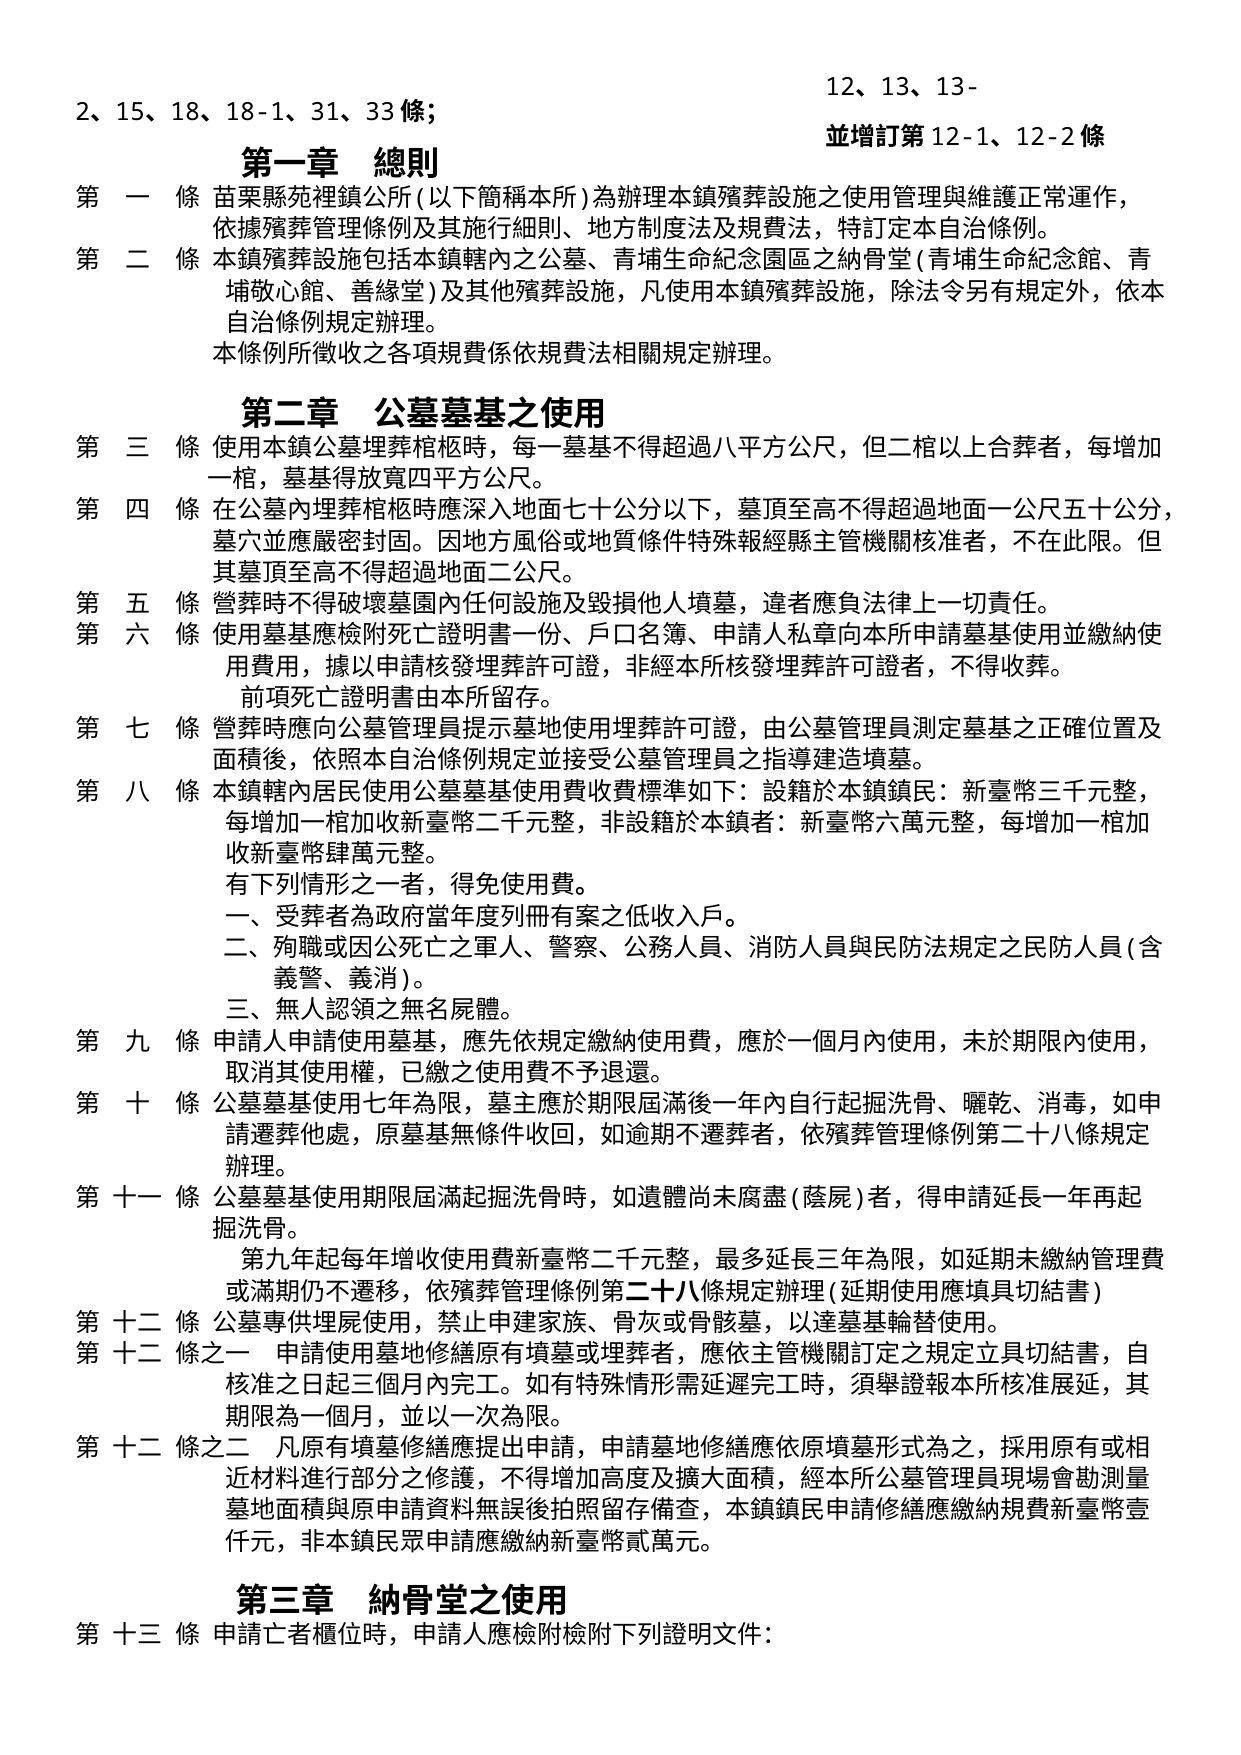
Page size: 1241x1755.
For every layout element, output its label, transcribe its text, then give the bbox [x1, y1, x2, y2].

text 第 五 條 營葬時不得破壞墓園內任何設施及毀損他人墳墓，違者應負法律上一切責任。 [75, 587, 1165, 619]
text 第二章 公墓墓基之使用 [75, 400, 1165, 431]
text 前項死亡證明書由本所留存。 [75, 681, 1165, 712]
text 12、13、13-2、15、18、18-1、31、33條； [75, 75, 1165, 125]
text 第 十二 條之一 申請使用墓地修繕原有墳墓或埋葬者，應依主管機關訂定之規定立具切結書，自核准之日起三個月內完工。如有特殊情形需延遲完工時，須舉證報本所核准展延，其期限為一個月，並以一次為限。 [75, 1337, 1165, 1431]
text 有下列情形之一者，得免使用費。 [225, 869, 1165, 900]
text 三、無人認領之無名屍體。 [75, 994, 1165, 1025]
text 第 十一 條 公墓墓基使用期限屆滿起掘洗骨時，如遺體尚未腐盡(蔭屍)者，得申請延長一年再起掘洗骨。 [75, 1181, 1165, 1244]
text 第 一 條 苗栗縣苑裡鎮公所(以下簡稱本所)為辦理本鎮殯葬設施之使用管理與維護正常運作，依據殯葬管理條例及其施行細則、地方制度法及規費法，特訂定本自治條例。 [75, 181, 1165, 244]
text 第 八 條 本鎮轄內居民使用公墓墓基使用費收費標準如下：設籍於本鎮鎮民：新臺幣三千元整，每增加一棺加收新臺幣二千元整，非設籍於本鎮者：新臺幣六萬元整，每增加一棺加收新臺幣肆萬元整。 [75, 775, 1165, 869]
text 第 七 條 營葬時應向公墓管理員提示墓地使用埋葬許可證，由公墓管理員測定墓基之正確位置及面積後，依照本自治條例規定並接受公墓管理員之指導建造墳墓。 [75, 712, 1165, 775]
text 本條例所徵收之各項規費係依規費法相關規定辦理。 [212, 337, 1165, 369]
text 第 十二 條之二 凡原有墳墓修繕應提出申請，申請墓地修繕應依原墳墓形式為之，採用原有或相近材料進行部分之修護，不得增加高度及擴大面積，經本所公墓管理員現場會勘測量墓地面積與原申請資料無誤後拍照留存備查，本鎮鎮民申請修繕應繳納規費新臺幣壹仟元，非本鎮民眾申請應繳納新臺幣貳萬元。 [75, 1431, 1165, 1556]
text 第九年起每年增收使用費新臺幣二千元整，最多延長三年為限，如延期未繳納管理費或滿期仍不遷移，依殯葬管理條例第二十八條規定辦理(延期使用應填具切結書) [75, 1244, 1165, 1306]
text 第 九 條 申請人申請使用墓基，應先依規定繳納使用費，應於一個月內使用，未於期限內使用，取消其使用權，已繳之使用費不予退還。 [75, 1025, 1165, 1087]
text 第 十三 條 申請亡者櫃位時，申請人應檢附檢附下列證明文件： [75, 1619, 1165, 1650]
text 第一章 總則 [75, 150, 1165, 181]
text 第 四 條 在公墓內埋葬棺柩時應深入地面七十公分以下，墓頂至高不得超過地面一公尺五十公分，墓穴並應嚴密封固。因地方風俗或地質條件特殊報經縣主管機關核准者，不在此限。但其墓頂至高不得超過地面二公尺。 [75, 494, 1165, 587]
text 第 二 條 本鎮殯葬設施包括本鎮轄內之公墓、青埔生命紀念園區之納骨堂(青埔生命紀念館、青埔敬心館、善緣堂)及其他殯葬設施，凡使用本鎮殯葬設施，除法令另有規定外，依本自治條例規定辦理。 [75, 244, 1165, 337]
text 二、殉職或因公死亡之軍人、警察、公務人員、消防人員與民防法規定之民防人員(含義警、義消)。 [223, 931, 1165, 994]
text 一、受葬者為政府當年度列冊有案之低收入戶。 [75, 900, 1165, 931]
text 第 十二 條 公墓專供埋屍使用，禁止申建家族、骨灰或骨骸墓，以達墓基輪替使用。 [75, 1306, 1165, 1337]
text 第 三 條 使用本鎮公墓埋葬棺柩時，每一墓基不得超過八平方公尺，但二棺以上合葬者，每增加一棺，墓基得放寬四平方公尺。 [75, 431, 1165, 494]
text 並增訂第12-1、12-2條 [75, 125, 1165, 150]
text 第 十 條 公墓墓基使用七年為限，墓主應於期限屆滿後一年內自行起掘洗骨、曬乾、消毒，如申請遷葬他處，原墓基無條件收回，如逾期不遷葬者，依殯葬管理條例第二十八條規定辦理。 [75, 1087, 1165, 1181]
text 第三章 納骨堂之使用 [75, 1587, 1165, 1619]
text 第 六 條 使用墓基應檢附死亡證明書一份、戶口名簿、申請人私章向本所申請墓基使用並繳納使用費用，據以申請核發埋葬許可證，非經本所核發埋葬許可證者，不得收葬。 [75, 619, 1165, 681]
